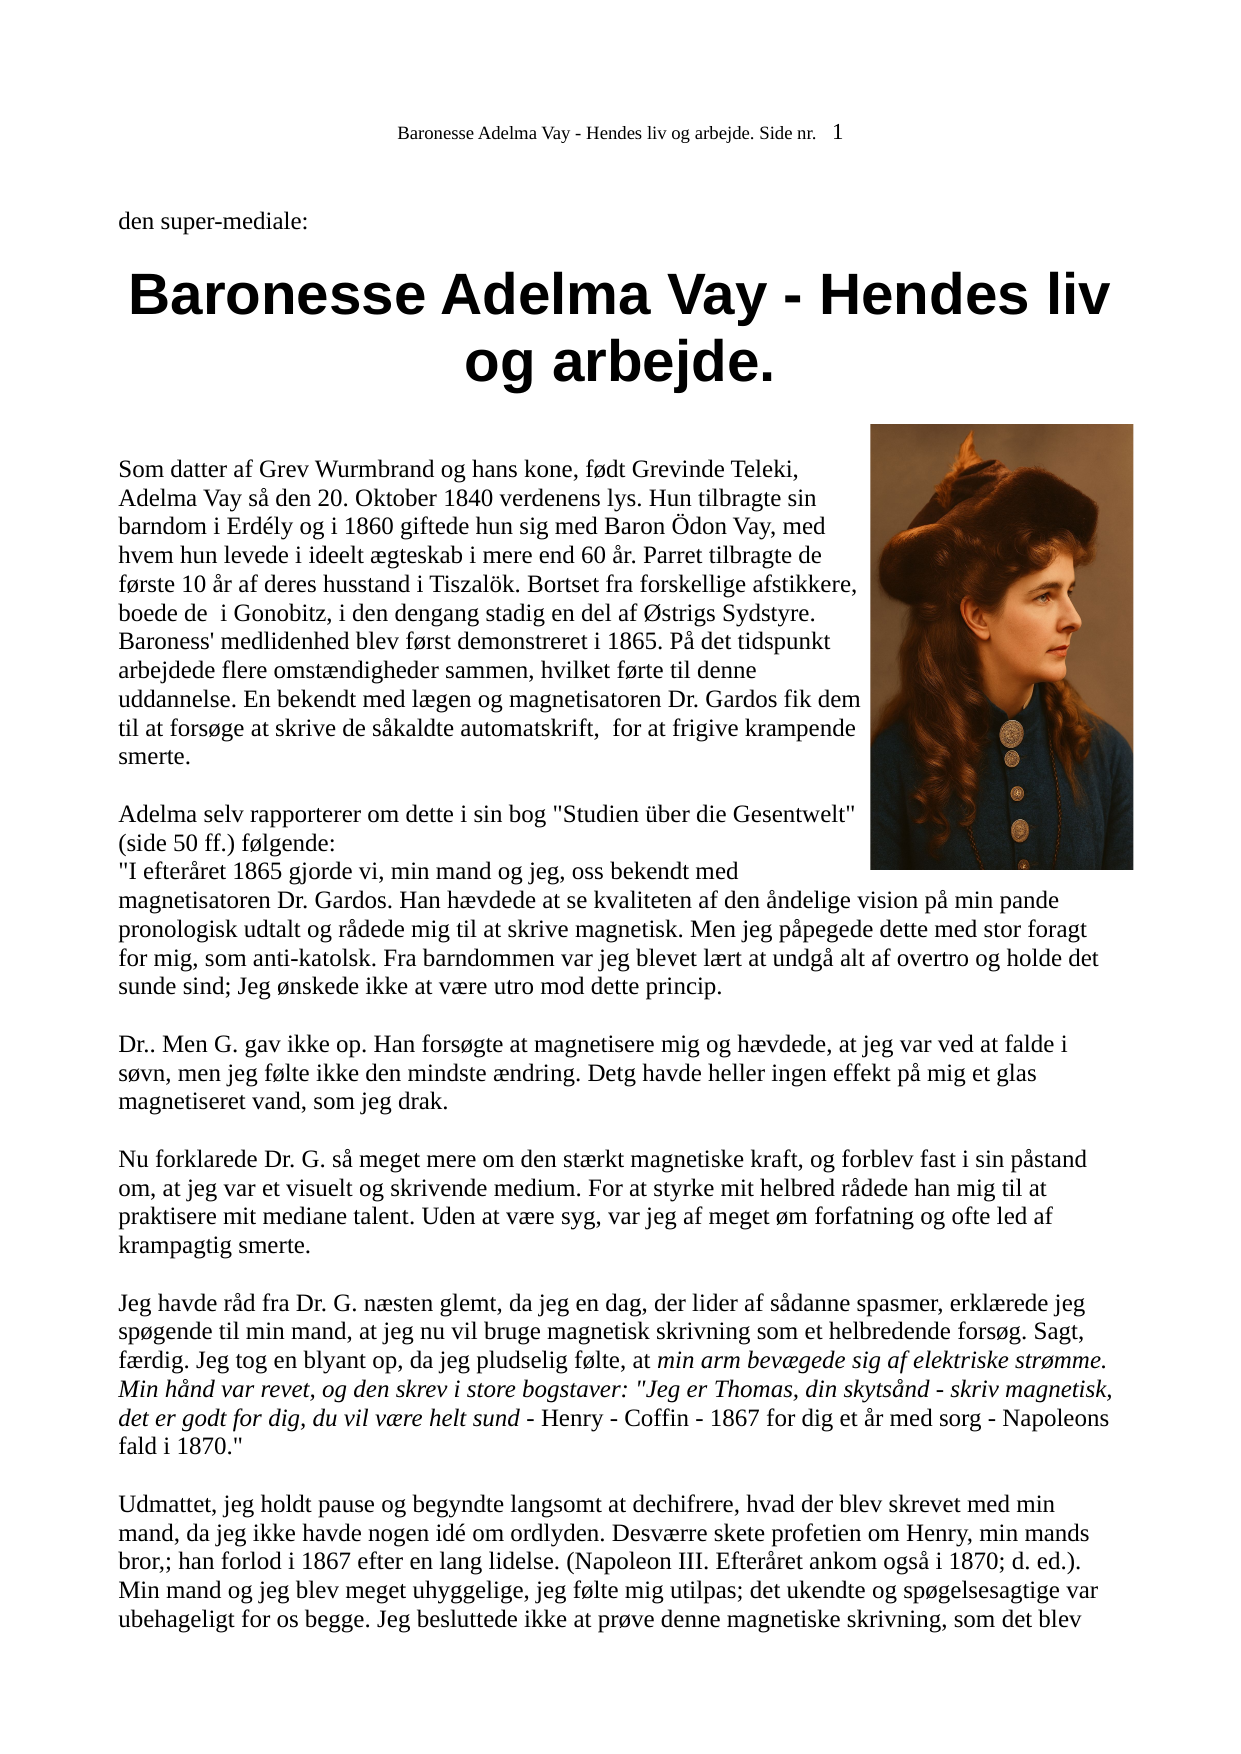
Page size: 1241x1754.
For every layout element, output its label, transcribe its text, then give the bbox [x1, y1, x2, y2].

text Jeg havde råd fra Dr. G. næsten glemt, da jeg en dag, der lider af sådanne spasmer, erklærede jeg spøgende til min mand, at jeg nu vil bruge magnetisk skrivning som et helbredende forsøg. Sagt, færdig. Jeg tog en blyant op, da jeg pludselig følte, at min arm bevægede sig af elektriske strømme. Min hånd var revet, og den skrev i store bogstaver: "Jeg er Thomas, din skytsånd - skriv magnetisk, det er godt for dig, du vil være helt sund - Henry - Coffin - 1867 for dig et år med sorg - Napoleons fald i 1870." [118, 1288, 1122, 1460]
text Min mand og jeg blev meget uhyggelige, jeg følte mig utilpas; det ukendte og spøgelsesagtige var ubehageligt for os begge. Jeg besluttede ikke at prøve denne magnetiske skrivning, som det blev [118, 1575, 1122, 1633]
text Nu forklarede Dr. G. så meget mere om den stærkt magnetiske kraft, og forblev fast i sin påstand om, at jeg var et visuelt og skrivende medium. For at styrke mit helbred rådede han mig til at praktisere mit mediane talent. Uden at være syg, var jeg af meget øm forfatning og ofte led af krampagtig smerte. [118, 1144, 1122, 1259]
text Baroness' medlidenhed blev først demonstreret i 1865. På det tidspunkt arbejdede flere omstændigheder sammen, hvilket førte til denne uddannelse. En bekendt med lægen og magnetisatoren Dr. Gardos fik dem til at forsøge at skrive de såkaldte automatskrift, for at frigive krampende smerte. [118, 626, 870, 770]
text "I efteråret 1865 gjorde vi, min mand og jeg, oss bekendt med magnetisatoren Dr. Gardos. Han hævdede at se kvaliteten af den åndelige vision på min pande pronologisk udtalt og rådede mig til at skrive magnetisk. Men jeg påpegede dette med stor foragt for mig, som anti-katolsk. Fra barndommen var jeg blevet lært at undgå alt af overtro og holde det sunde sind; Jeg ønskede ikke at være utro mod dette princip. [118, 856, 1122, 1000]
text Adelma selv rapporterer om dette i sin bog "Studien über die Gesentwelt" (side 50 ff.) følgende: [118, 799, 870, 856]
text Udmattet, jeg holdt pause og begyndte langsomt at dechifrere, hvad der blev skrevet med min mand, da jeg ikke havde nogen idé om ordlyden. Desværre skete profetien om Henry, min mands bror,; han forlod i 1867 efter en lang lidelse. (Napoleon III. Efteråret ankom også i 1870; d. ed.). [118, 1489, 1122, 1575]
text Som datter af Grev Wurmbrand og hans kone, født Grevinde Teleki, Adelma Vay så den 20. Oktober 1840 verdenens lys. Hun tilbragte sin barndom i Erdély og i 1860 giftede hun sig med Baron Ödon Vay, med hvem hun levede i ideelt ægteskab i mere end 60 år. Parret tilbragte de første 10 år af deres husstand i Tiszalök. Bortset fra forskellige afstikkere, boede de i Gonobitz, i den dengang stadig en del af Østrigs Sydstyre. [118, 454, 870, 626]
text den super-mediale: [118, 206, 1122, 234]
text Dr.. Men G. gav ikke op. Han forsøgte at magnetisere mig og hævdede, at jeg var ved at falde i søvn, men jeg følte ikke den mindste ændring. Detg havde heller ingen effekt på mig et glas magnetiseret vand, som jeg drak. [118, 1029, 1122, 1115]
title Baronesse Adelma Vay - Hendes liv og arbejde. [118, 259, 1122, 394]
picture [870, 424, 1134, 870]
